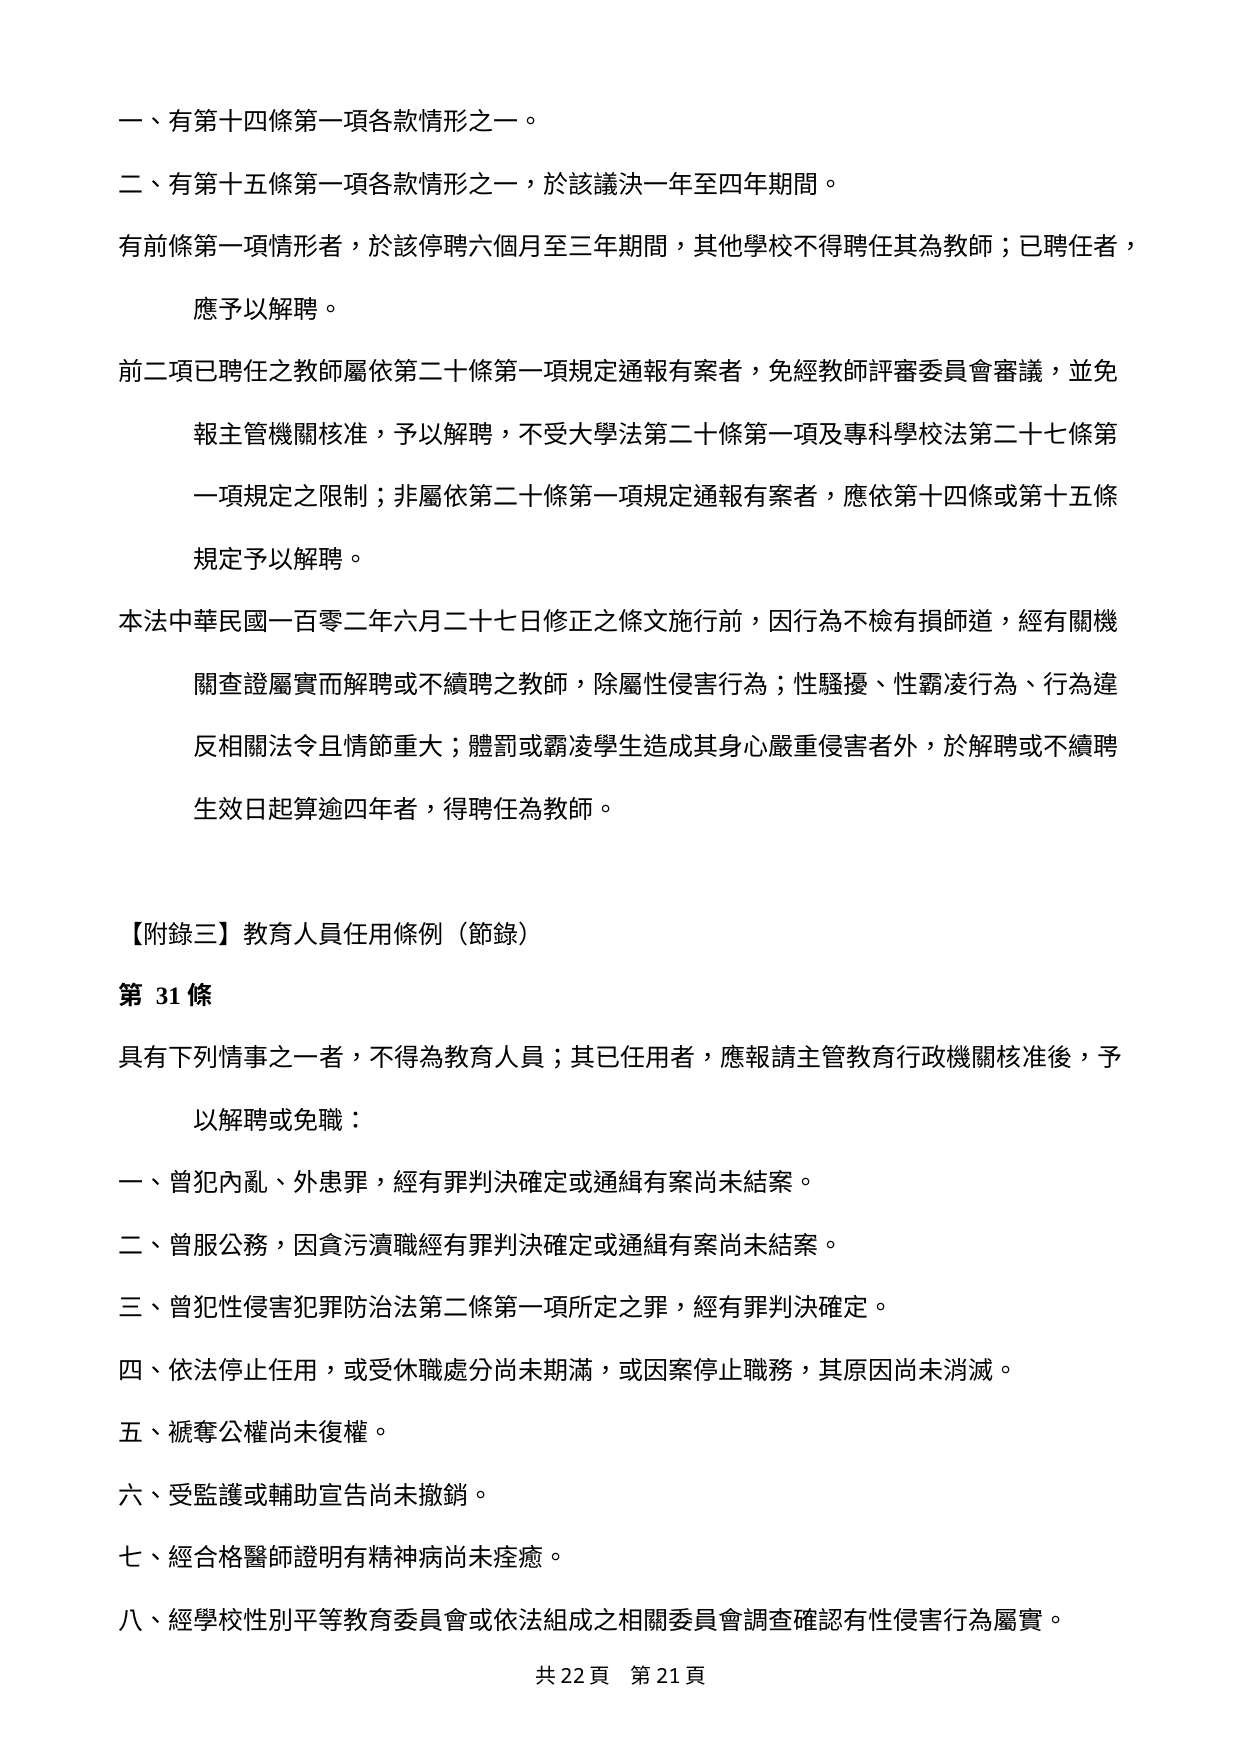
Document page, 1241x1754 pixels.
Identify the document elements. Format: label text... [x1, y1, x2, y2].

text 一、曾犯內亂、外患罪，經有罪判決確定或通緝有案尚未結案。 [118, 1139, 1122, 1202]
text 前二項已聘任之教師屬依第二十條第一項規定通報有案者，免經教師評審委員會審議，並免報主管機關核准，予以解聘，不受大學法第二十條第一項及專科學校法第二十七條第一項規定之限制；非屬依第二十條第一項規定通報有案者，應依第十四條或第十五條規定予以解聘。 [118, 328, 1122, 578]
text 【附錄三】教育人員任用條例（節錄） [118, 910, 1122, 952]
text 四、依法停止任用，或受休職處分尚未期滿，或因案停止職務，其原因尚未消滅。 [118, 1327, 1122, 1389]
text 二、曾服公務，因貪污瀆職經有罪判決確定或通緝有案尚未結案。 [118, 1202, 1122, 1264]
text 七、經合格醫師證明有精神病尚未痊癒。 [118, 1514, 1122, 1577]
text 第 31 條 [118, 952, 1122, 1014]
text 八、經學校性別平等教育委員會或依法組成之相關委員會調查確認有性侵害行為屬實。 [118, 1577, 1122, 1639]
text 有前條第一項情形者，於該停聘六個月至三年期間，其他學校不得聘任其為教師；已聘任者，應予以解聘。 [118, 203, 1122, 328]
text 具有下列情事之一者，不得為教育人員；其已任用者，應報請主管教育行政機關核准後，予以解聘或免職： [118, 1014, 1122, 1139]
text 六、受監護或輔助宣告尚未撤銷。 [118, 1452, 1122, 1514]
text 一、有第十四條第一項各款情形之一。 [118, 78, 1122, 141]
text 三、曾犯性侵害犯罪防治法第二條第一項所定之罪，經有罪判決確定。 [118, 1264, 1122, 1327]
text 二、有第十五條第一項各款情形之一，於該議決一年至四年期間。 [118, 141, 1122, 203]
text 本法中華民國一百零二年六月二十七日修正之條文施行前，因行為不檢有損師道，經有關機關查證屬實而解聘或不續聘之教師，除屬性侵害行為；性騷擾、性霸凌行為、行為違反相關法令且情節重大；體罰或霸凌學生造成其身心嚴重侵害者外，於解聘或不續聘生效日起算逾四年者，得聘任為教師。 [118, 578, 1122, 828]
text 五、褫奪公權尚未復權。 [118, 1389, 1122, 1452]
